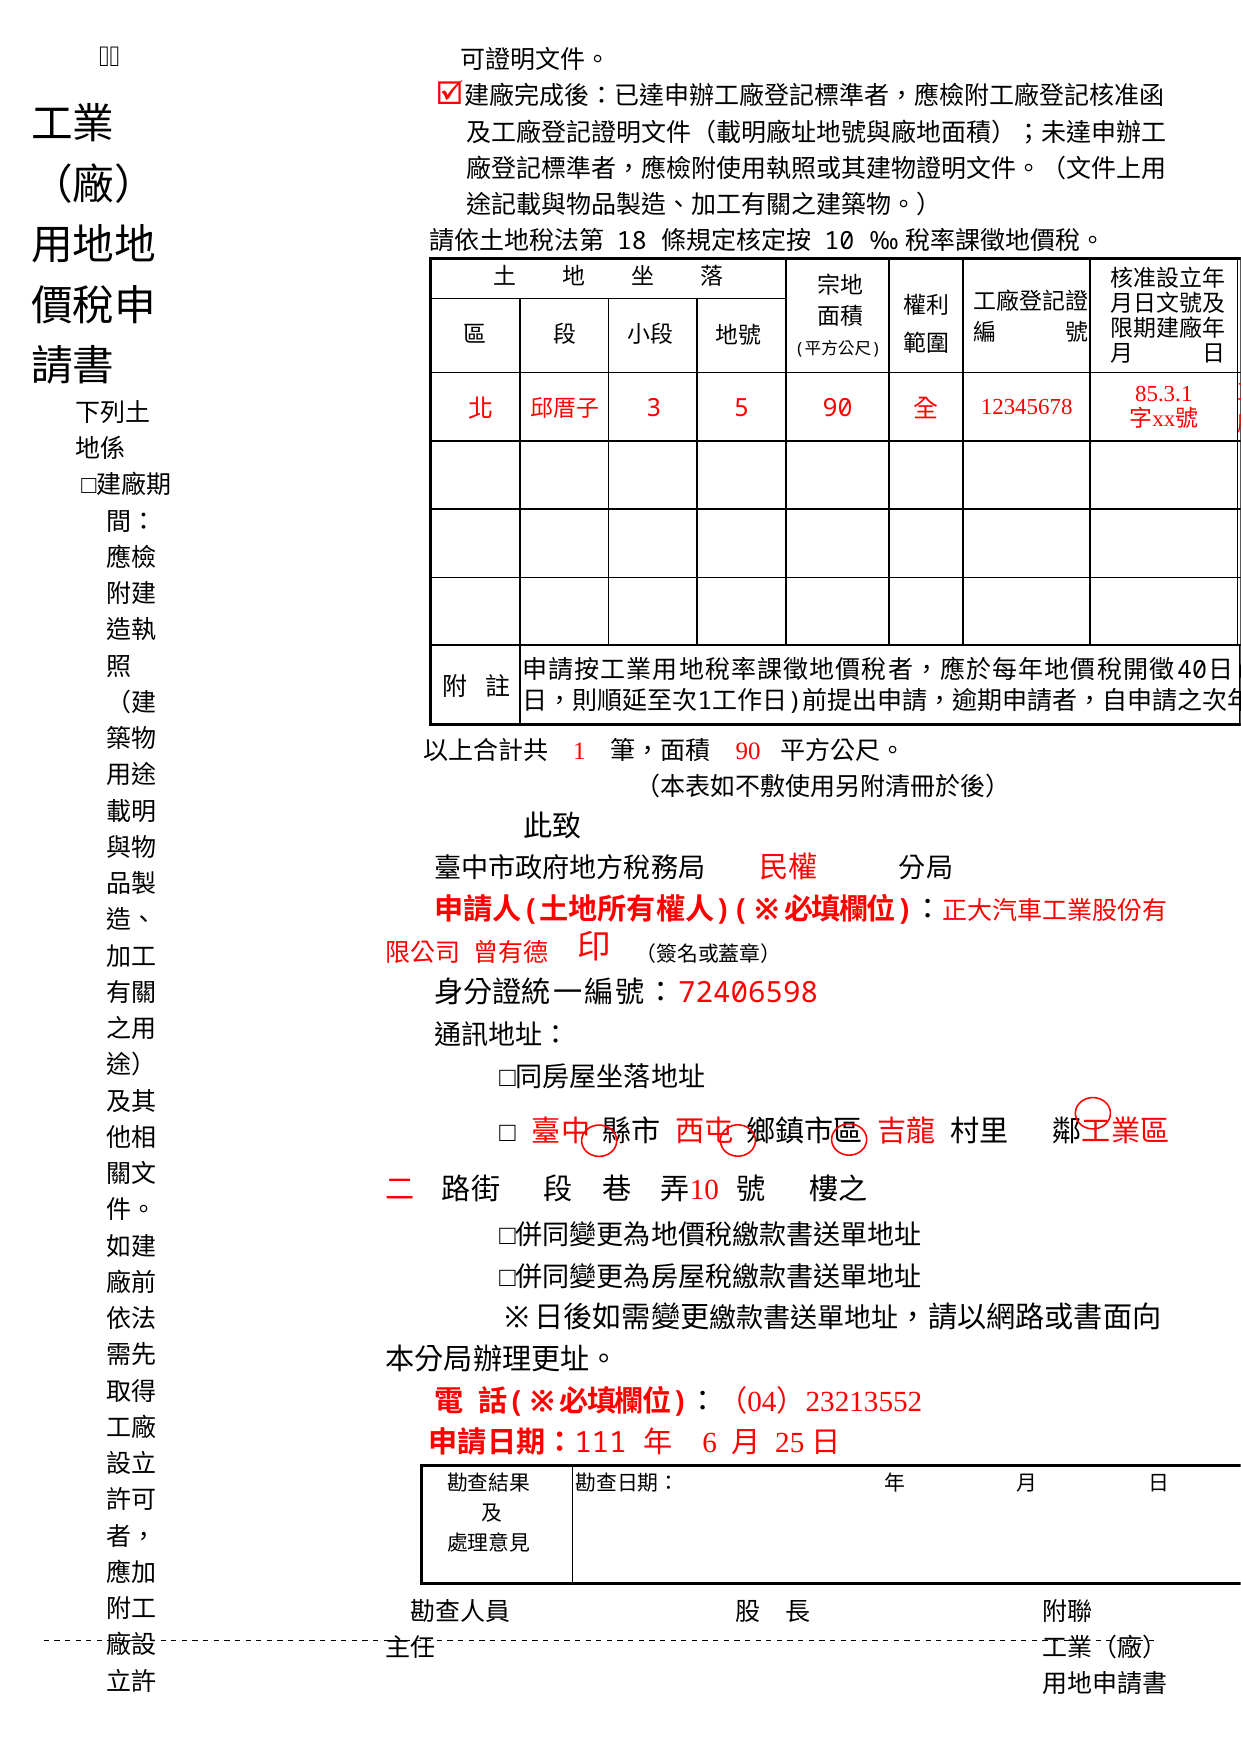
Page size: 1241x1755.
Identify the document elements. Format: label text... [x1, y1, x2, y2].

table_cell 85.3.1 字xx號 [1091, 373, 1237, 440]
table_cell 附 註 [432, 646, 519, 723]
table_cell [890, 578, 962, 644]
text 附聯 工業（廠）用地申請書 [1042, 1591, 1174, 1700]
table_cell [432, 510, 519, 576]
text 勘查人員 股 長 主任 [385, 1591, 1004, 1664]
subtitle  [47, 46, 172, 73]
table_cell 段 [521, 299, 608, 372]
table_cell [1091, 442, 1237, 508]
table_cell [432, 578, 519, 644]
text 建廠完成後：已達申辦工廠登記標準者，應檢附工廠登記核准函及工廠登記證明文件（載明廠址地號與廠地面積）；未達申辦工廠登記標準者，應檢附使用執照或其建物證明文件。（文件上用途記載與物品製造、加工有關之建築物。） [435, 76, 1174, 221]
text 下列土地係 [75, 392, 172, 465]
table_cell 3 [609, 373, 696, 440]
table_cell 90 [787, 373, 888, 440]
text 通訊地址： [385, 1011, 1174, 1053]
text □ 臺中 縣市 西屯 鄉鎮市區 吉龍 村里 鄰工業區二 路街 段 巷 弄10 號 樓之 [385, 1094, 1174, 1211]
subtitle 申請日期：111 年 6 月 25 日 [429, 1419, 1174, 1461]
table_cell 邱厝子 [521, 373, 608, 440]
text 電 話(※必填欄位)：（04）23213552 [385, 1378, 1174, 1419]
table_cell [787, 578, 888, 644]
text □同房屋坐落地址 [385, 1053, 1174, 1094]
subtitle 此致 [428, 803, 1174, 844]
text □併同變更為地價稅繳款書送單地址 [385, 1211, 1174, 1253]
table_cell 小段 [609, 299, 696, 372]
table_cell [521, 510, 608, 576]
text □建廠期間：應檢附建造執照（建築物用途載明與物品製造、加工有關之用途）及其他相關文件。如建廠前依法需先取得工廠設立許可者，應加附工廠設立許 [81, 465, 172, 1697]
text 可證明文件。 [435, 39, 1174, 76]
table_cell [1091, 510, 1237, 576]
table_cell [521, 578, 608, 644]
table_cell [521, 442, 608, 508]
text 工業（廠）用地地價稅申請書 [31, 91, 172, 392]
table_cell 12345678 [964, 373, 1089, 440]
text 以上合計共 1 筆，面積 90 平方公尺。 （本表如不敷使用另附清冊於後） [423, 730, 1174, 803]
table_cell [609, 442, 696, 508]
table_cell [1091, 578, 1237, 644]
text 臺中市政府地方稅務局 民權 分局 [385, 844, 1174, 886]
text 身分證統一編號：72406598 [385, 969, 1174, 1011]
table_header 權利 範圍 [890, 260, 962, 372]
table_cell [787, 442, 888, 508]
table_cell 申請按工業用地稅率課徵地價稅者，應於每年地價稅開徵40日(即9月22日，如遇例假日，則順延至次1工作日)前提出申請，逾期申請者，自申請之次年起適用。 [521, 646, 1239, 723]
text □併同變更為房屋稅繳款書送單地址 [385, 1253, 1174, 1294]
table_cell [890, 510, 962, 576]
table_cell 區 [432, 299, 519, 372]
table_cell [609, 578, 696, 644]
table_header 核准設立年 月日文號及 限期建廠年 月 日 [1091, 260, 1237, 372]
table_cell [890, 442, 962, 508]
table_cell 全 [890, 373, 962, 440]
table_cell [609, 510, 696, 576]
table_cell 北 [432, 373, 519, 440]
table_cell [964, 510, 1089, 576]
table_cell 5 [698, 373, 785, 440]
text 請依土地稅法第 18 條規定核定按 10 ‰ 稅率課徵地價稅。 [429, 221, 1174, 257]
table_cell [964, 578, 1089, 644]
table_header 工廠登記證編 號 [964, 260, 1089, 372]
table_cell [964, 442, 1089, 508]
table_cell [698, 510, 785, 576]
table_cell [698, 578, 785, 644]
text ※日後如需變更繳款書送單地址，請以網路或書面向本分局辦理更址。 [385, 1294, 1174, 1378]
table_header 土 地 坐 落 [432, 260, 785, 298]
table_header 宗地 面積 (平方公尺) [787, 260, 888, 372]
table_cell [432, 442, 519, 508]
table_cell [698, 442, 785, 508]
text 申請人(土地所有權人)(※必填欄位)：正大汽車工業股份有限公司 曾有德 印 （簽名或蓋章） [385, 886, 1174, 969]
table_cell [787, 510, 888, 576]
table_cell 地號 [698, 299, 785, 372]
